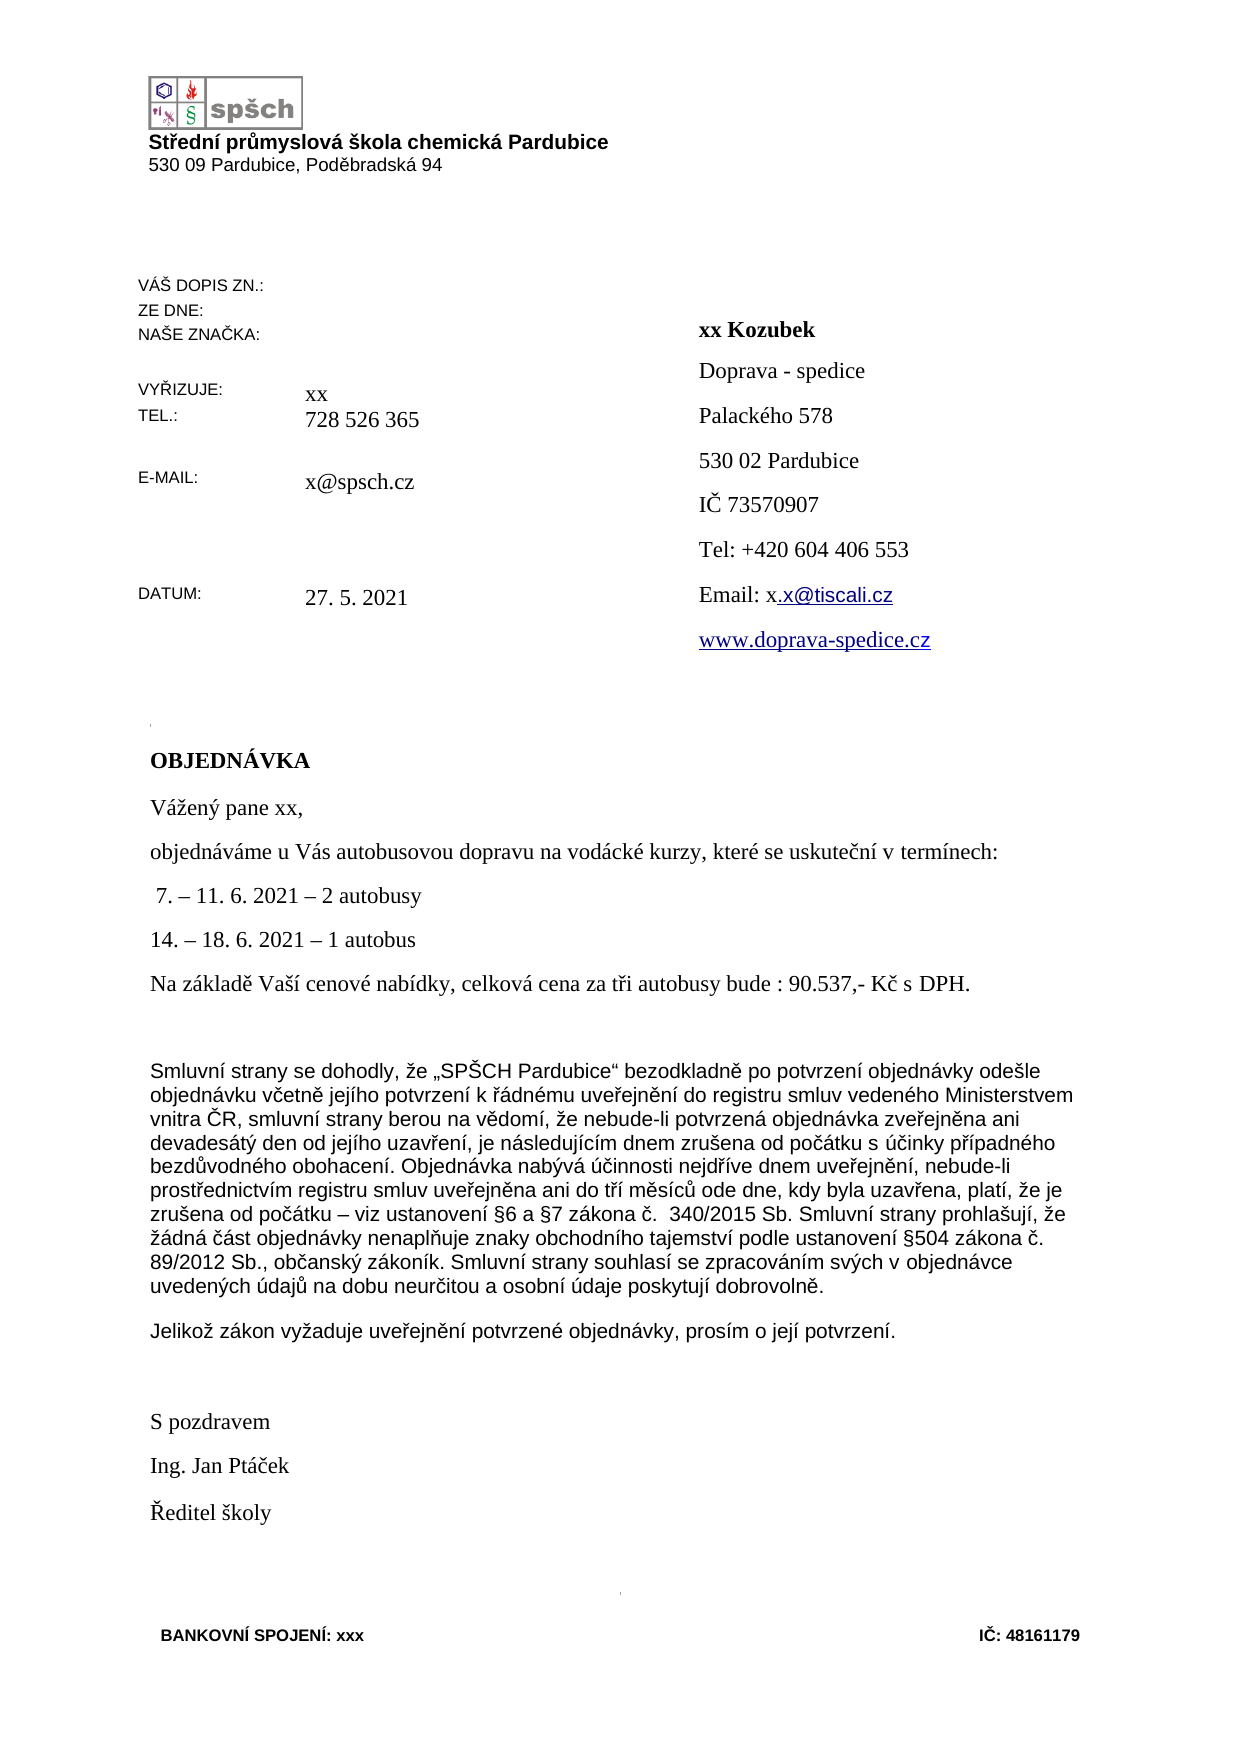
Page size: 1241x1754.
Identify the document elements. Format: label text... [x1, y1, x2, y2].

text S pozdravem [150, 1408, 1090, 1434]
table_cell 728 526 365 [305, 406, 528, 441]
table_header [529, 276, 699, 724]
text Vážený pane xx, [150, 794, 1090, 821]
table_cell [305, 349, 528, 380]
table_cell 27. 5. 2021 [305, 584, 528, 724]
table_cell x@spsch.cz [305, 468, 528, 494]
table_cell E-MAIL: [138, 468, 305, 494]
table_cell [138, 349, 305, 380]
text 14. – 18. 6. 2021 – 1 autobus [150, 926, 1090, 953]
table_cell VYŘIZUJE: [138, 380, 305, 406]
table_header VÁŠ DOPIS ZN.: [138, 276, 305, 301]
text objednáváme u Vás autobusovou dopravu na vodácké kurzy, které se uskuteční v termínech: [150, 838, 1090, 864]
table_header xx Kozubek Doprava - spedice Palackého 578 530 02 Pardubice IČ 73570907 Tel: +420 604 406 553 Email: x.x@tiscali.cz www.doprava-spedice.cz [699, 276, 1078, 724]
table_cell [305, 325, 528, 348]
table_cell [138, 441, 305, 468]
table_cell [305, 441, 528, 468]
table_cell TEL.: [138, 406, 305, 441]
table_cell ZE DNE: [138, 301, 305, 324]
text Ředitel školy [150, 1499, 1090, 1525]
table_cell xx [305, 380, 528, 406]
table_cell NAŠE ZNAČKA: [138, 325, 305, 348]
table_cell [138, 494, 528, 584]
table_cell [305, 301, 528, 324]
text Smluvní strany se dohodly, že „SPŠCH Pardubice“ bezodkladně po potvrzení objednávky odešle objednávku včetně jejího potvrzení k řádnému uveřejnění do registru smluv vedeného Ministerstvem vnitra ČR, smluvní strany berou na vědomí, že nebude-li potvrzená objednávka zveřejněna ani devadesátý den od jejího uzavření, je následujícím dnem zrušena od počátku s účinky případného bezdůvodného obohacení. Objednávka nabývá účinnosti nejdříve dnem uveřejnění, nebude-li prostřednictvím registru smluv uveřejněna ani do tří měsíců ode dne, kdy byla uzavřena, platí, že je zrušena od počátku – viz ustanovení §6 a §7 zákona č. 340/2015 Sb. Smluvní strany prohlašují, že žádná část objednávky nenaplňuje znaky obchodního tajemství podle ustanovení §504 zákona č. 89/2012 Sb., občanský zákoník. Smluvní strany souhlasí se zpracováním svých v objednávce uvedených údajů na dobu neurčitou a osobní údaje poskytují dobrovolně. [150, 1058, 1090, 1298]
table_header [305, 276, 528, 301]
text Jelikož zákon vyžaduje uveřejnění potvrzené objednávky, prosím o její potvrzení. [150, 1319, 1090, 1343]
picture [148, 76, 303, 130]
table_cell DATUM: [138, 584, 305, 724]
text OBJEDNÁVKA [150, 747, 1090, 774]
text Na základě Vaší cenové nabídky, celková cena za tři autobusy bude : 90.537,- Kč s DPH. [150, 970, 1090, 997]
text 7. – 11. 6. 2021 – 2 autobusy [150, 882, 1090, 909]
text Ing. Jan Ptáček [150, 1452, 1090, 1478]
